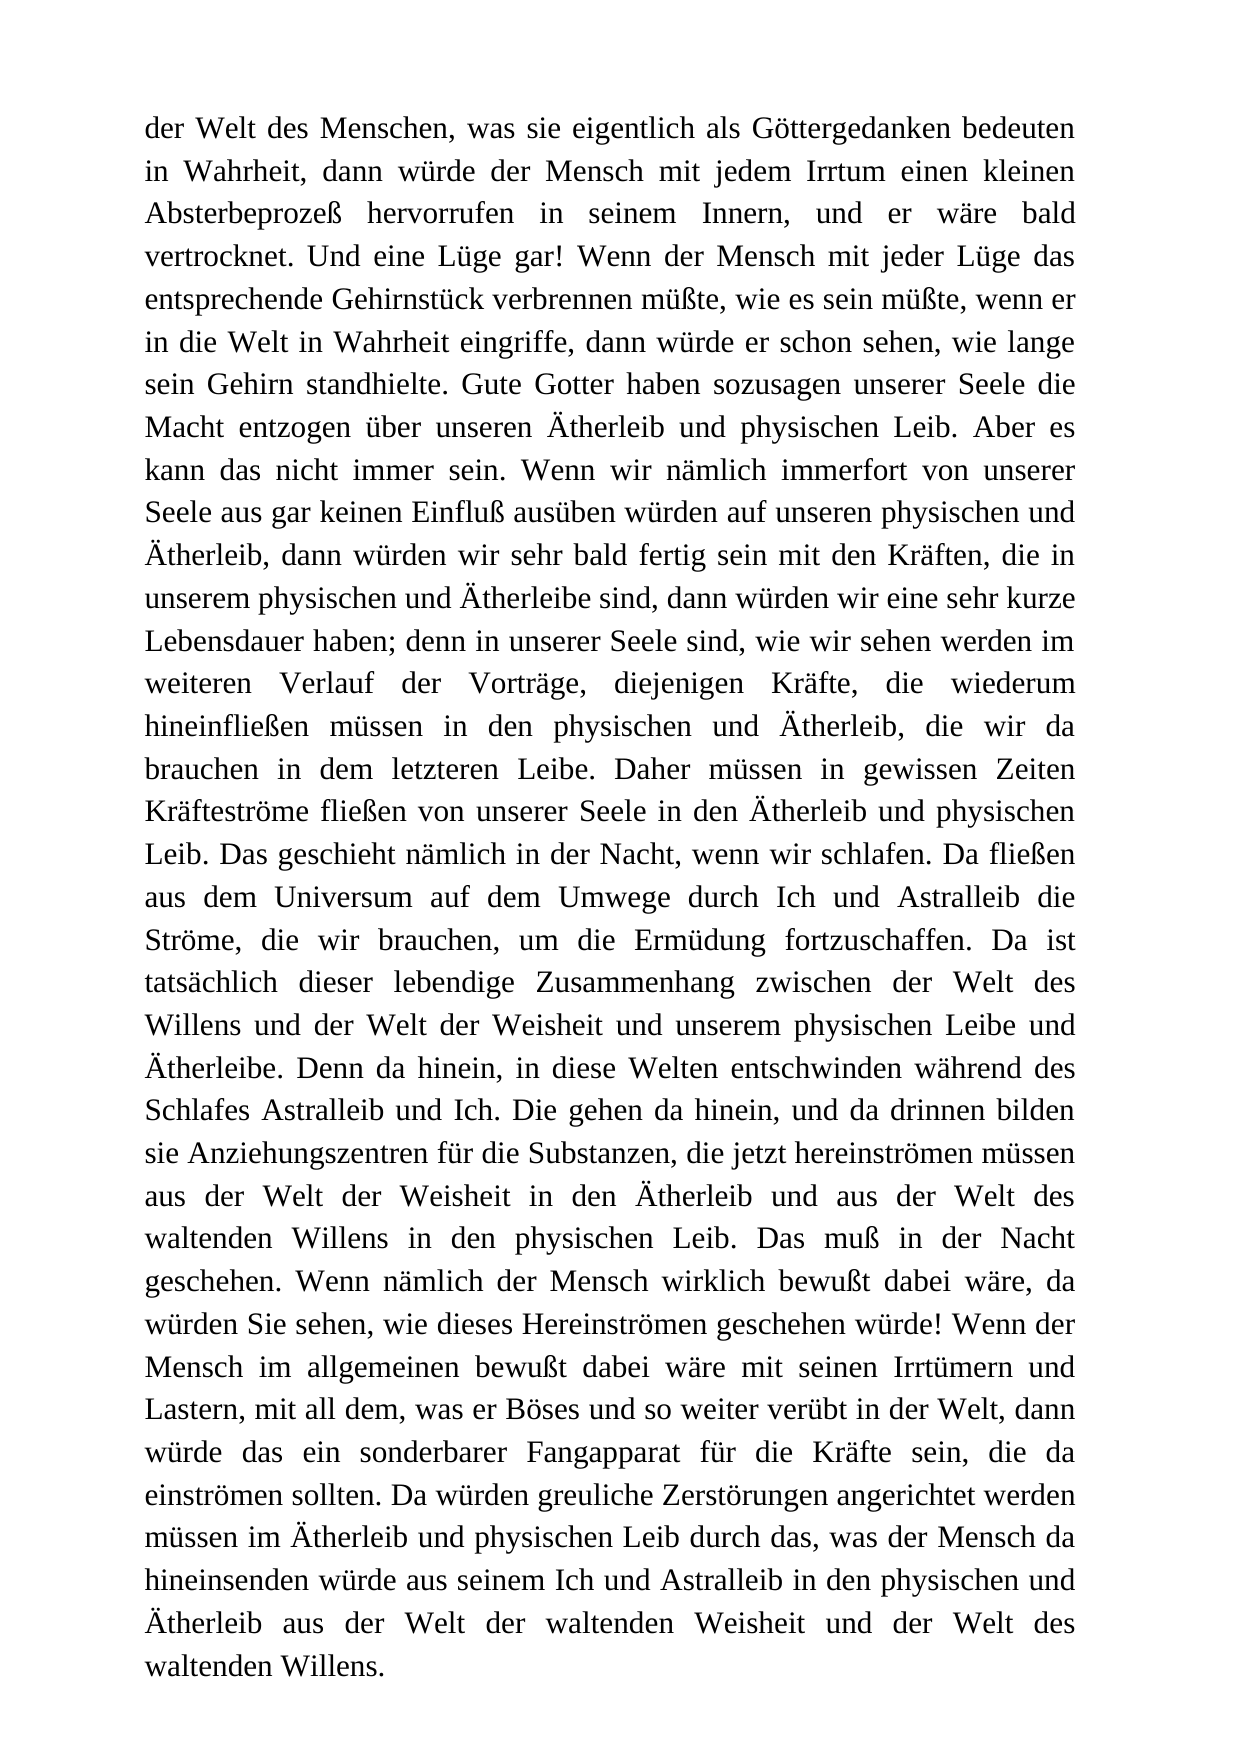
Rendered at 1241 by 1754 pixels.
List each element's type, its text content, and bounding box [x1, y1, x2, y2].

text der Welt des Menschen, was sie eigentlich als Göttergedanken bedeuten in Wahrheit, dann würde der Mensch mit jedem Irrtum einen kleinen Absterbeprozeß hervorrufen in seinem Innern, und er wäre bald vertrocknet. Und eine Lüge gar! Wenn der Mensch mit jeder Lüge das entsprechende Gehirnstück verbrennen müßte, wie es sein müßte, wenn er in die Welt in Wahrheit eingriffe, dann würde er schon sehen, wie lange sein Gehirn standhielte. Gute Gotter haben sozusagen unserer Seele die Macht entzogen über unseren Ätherleib und physischen Leib. Aber es kann das nicht immer sein. Wenn wir nämlich immerfort von unserer Seele aus gar keinen Einfluß ausüben würden auf unseren physischen und Ätherleib, dann würden wir sehr bald fertig sein mit den Kräften, die in unserem physischen und Ätherleibe sind, dann würden wir eine sehr kurze Lebensdauer haben; denn in unserer Seele sind, wie wir sehen werden im weiteren Verlauf der Vorträge, diejenigen Kräfte, die wiederum hineinfließen müssen in den physischen und Ätherleib, die wir da brauchen in dem letzteren Leibe. Daher müssen in gewissen Zeiten Kräfteströme fließen von unserer Seele in den Ätherleib und physischen Leib. Das geschieht nämlich in der Nacht, wenn wir schlafen. Da fließen aus dem Universum auf dem Umwege durch Ich und Astralleib die Ströme, die wir brauchen, um die Ermüdung fortzuschaffen. Da ist tatsächlich dieser lebendige Zusammenhang zwischen der Welt des Willens und der Welt der Weisheit und unserem physischen Leibe und Ätherleibe. Denn da hinein, in diese Welten entschwinden während des Schlafes Astralleib und Ich. Die gehen da hinein, und da drinnen bilden sie Anziehungszentren für die Substanzen, die jetzt hereinströmen müssen aus der Welt der Weisheit in den Ätherleib und aus der Welt des waltenden Willens in den physischen Leib. Das muß in der Nacht geschehen. Wenn nämlich der Mensch wirklich bewußt dabei wäre, da würden Sie sehen, wie dieses Hereinströmen geschehen würde! Wenn der Mensch im allgemeinen bewußt dabei wäre mit seinen Irrtümern und Lastern, mit all dem, was er Böses und so weiter verübt in der Welt, dann würde das ein sonderbarer Fangapparat für die Kräfte sein, die da einströmen sollten. Da würden greuliche Zerstörungen angerichtet werden müssen im Ätherleib und physischen Leib durch das, was der Mensch da hineinsenden würde aus seinem Ich und Astralleib in den physischen und Ätherleib aus der Welt der waltenden Weisheit und der Welt des waltenden Willens. [144, 109, 1076, 1683]
